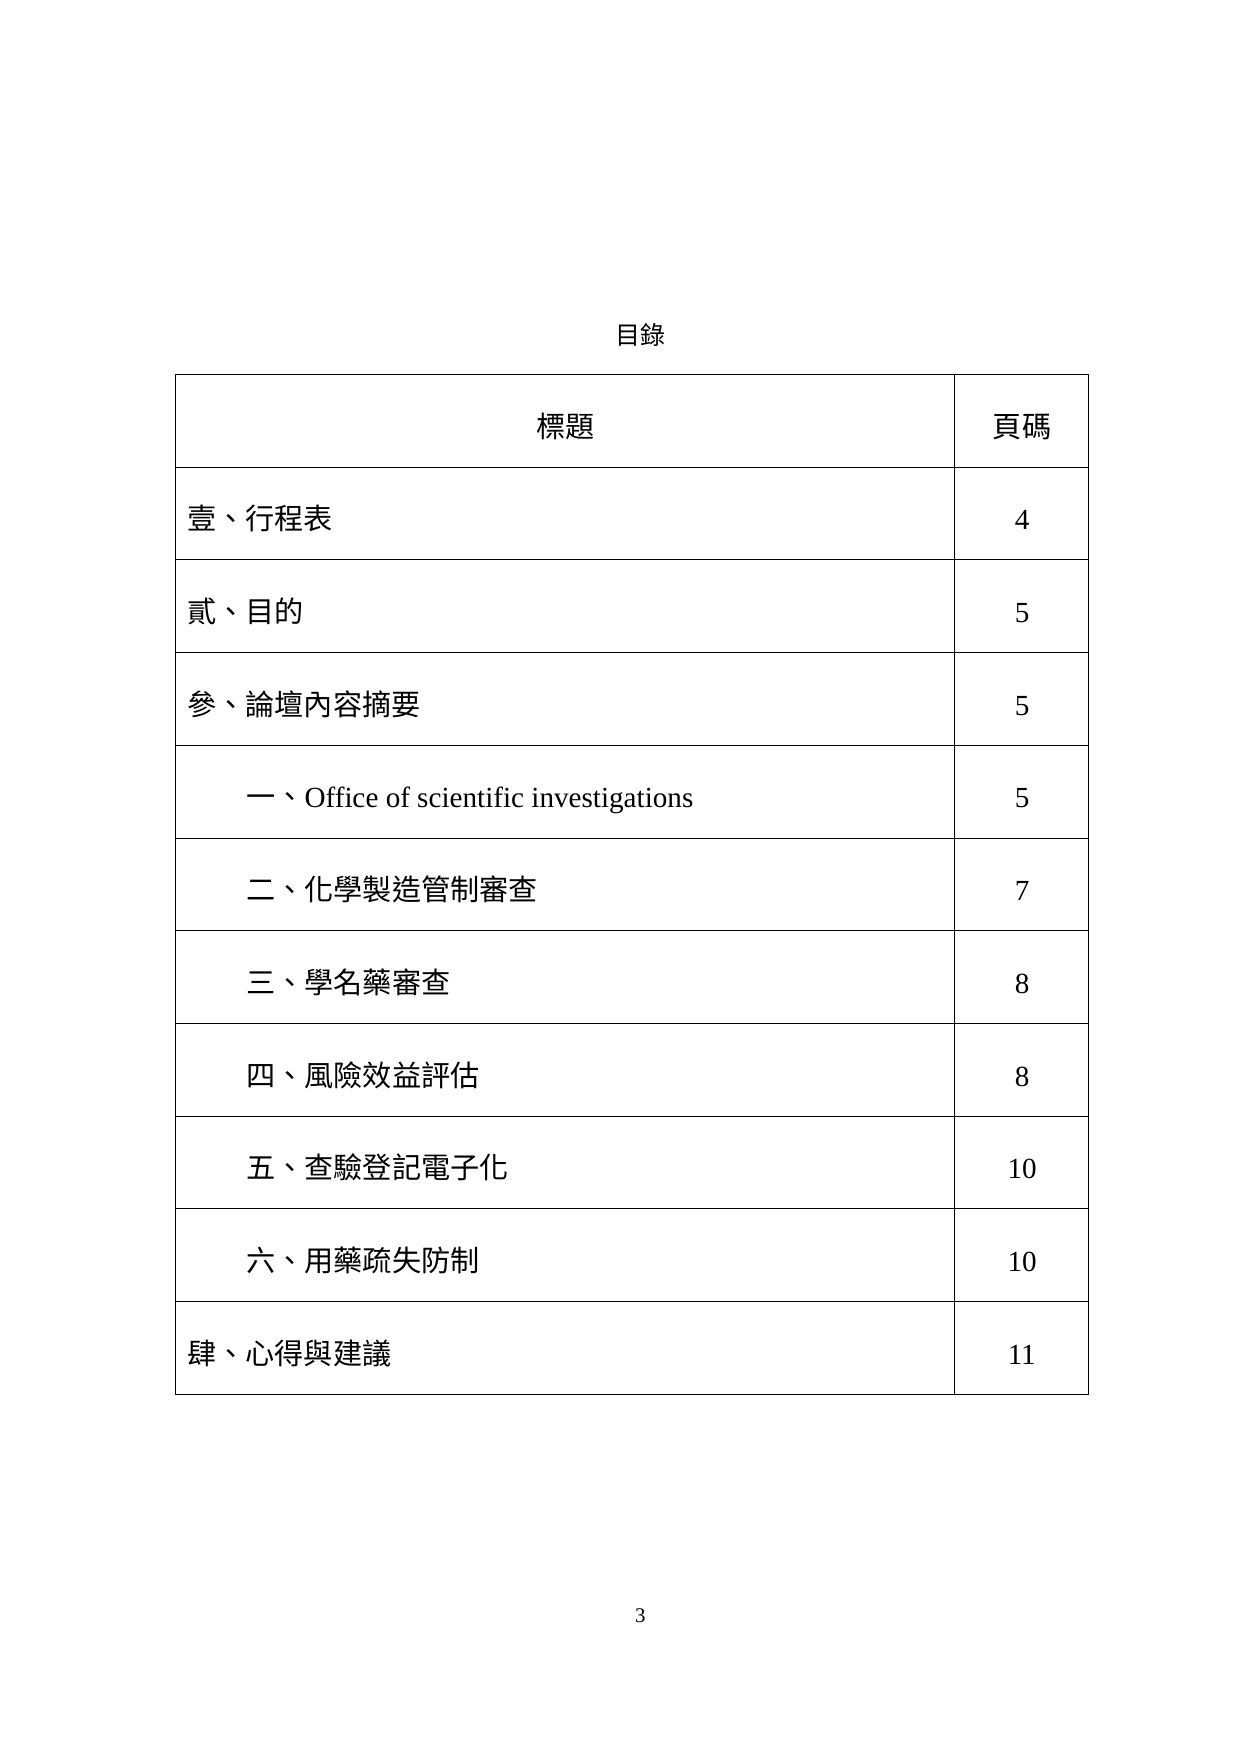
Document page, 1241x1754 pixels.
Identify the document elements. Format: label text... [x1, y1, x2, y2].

table_cell 7 [955, 839, 1088, 930]
table_cell 10 [955, 1117, 1088, 1208]
table_cell 參、論壇內容摘要 [176, 653, 954, 745]
table_cell 一、Office of scientific investigations [176, 746, 954, 837]
table_cell 8 [955, 1024, 1088, 1116]
table_header 頁碼 [955, 375, 1088, 467]
table_cell 5 [955, 653, 1088, 745]
table_cell 8 [955, 931, 1088, 1023]
table_header 標題 [176, 375, 954, 467]
table_cell 貳、目的 [176, 560, 954, 652]
table_cell 5 [955, 746, 1088, 837]
table_cell 五、查驗登記電子化 [176, 1117, 954, 1208]
table_cell 肆、心得與建議 [176, 1302, 954, 1394]
table_cell 11 [955, 1302, 1088, 1394]
table_cell 二、化學製造管制審查 [176, 839, 954, 930]
text 目錄 [187, 301, 1093, 355]
table_cell 10 [955, 1209, 1088, 1301]
table_cell 六、用藥疏失防制 [176, 1209, 954, 1301]
table_cell 壹、行程表 [176, 468, 954, 559]
table_cell 三、學名藥審查 [176, 931, 954, 1023]
table_cell 4 [955, 468, 1088, 559]
table_cell 四、風險效益評估 [176, 1024, 954, 1116]
table_cell 5 [955, 560, 1088, 652]
